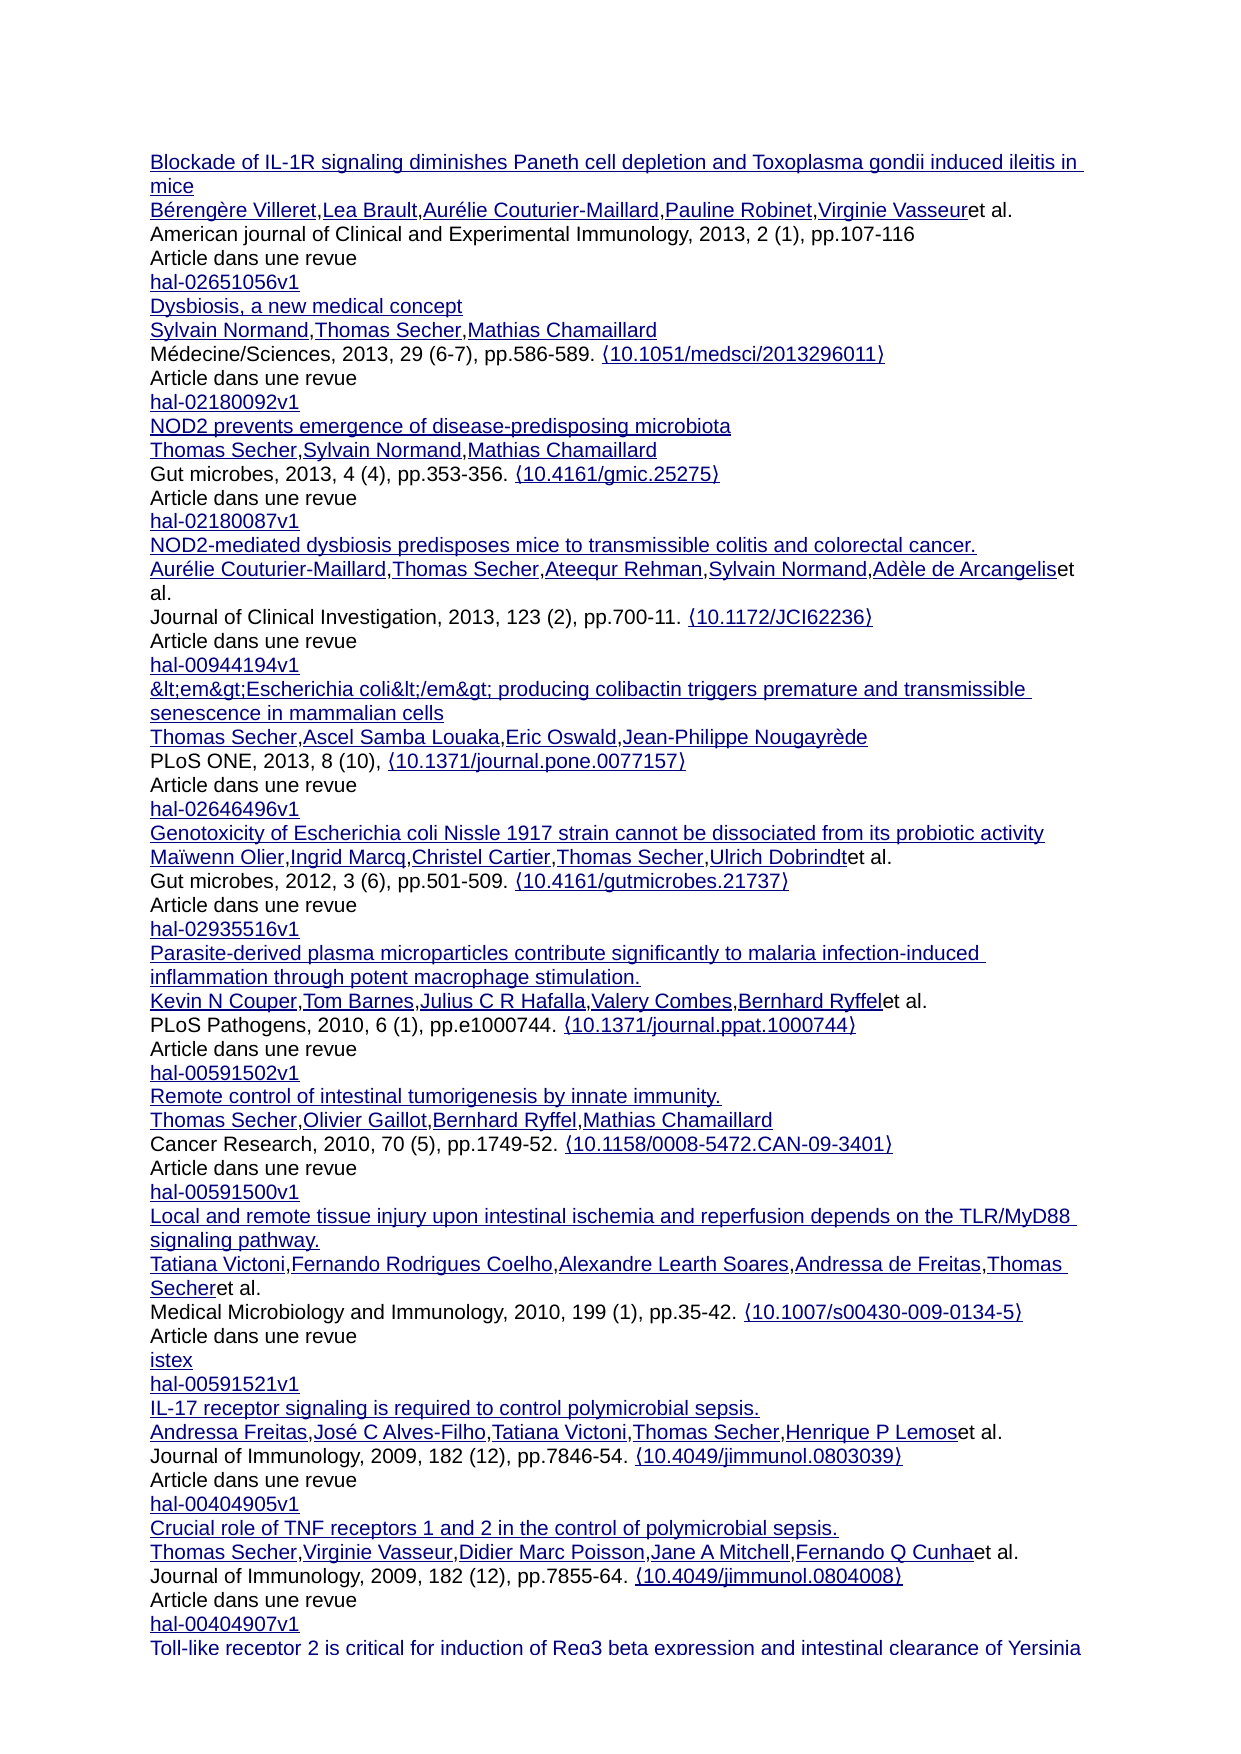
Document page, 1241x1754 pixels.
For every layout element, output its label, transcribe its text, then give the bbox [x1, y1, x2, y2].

table_cell Crucial role of TNF receptors 1 and 2 in the control of polymicrobial sepsis. Thomas Secher,Virginie Vasseur,Didier Marc Poisson,Jane A Mitchell,Fernando Q Cunhaet al. Journal of Immunology, 2009, 182 (12), pp.7855-64. ⟨10.4049/jimmunol.0804008⟩ Article dans une revue hal-00404907v1 [150, 1516, 1090, 1635]
table_cell NOD2-mediated dysbiosis predisposes mice to transmissible colitis and colorectal cancer. Aurélie Couturier-Maillard,Thomas Secher,Ateequr Rehman,Sylvain Normand,Adèle de Arcangeliset al. Journal of Clinical Investigation, 2013, 123 (2), pp.700-11. ⟨10.1172/JCI62236⟩ Article dans une revue hal-00944194v1 [150, 533, 1090, 677]
table_cell IL-17 receptor signaling is required to control polymicrobial sepsis. Andressa Freitas,José C Alves-Filho,Tatiana Victoni,Thomas Secher,Henrique P Lemoset al. Journal of Immunology, 2009, 182 (12), pp.7846-54. ⟨10.4049/jimmunol.0803039⟩ Article dans une revue hal-00404905v1 [150, 1396, 1090, 1516]
table_cell Local and remote tissue injury upon intestinal ischemia and reperfusion depends on the TLR/MyD88 signaling pathway. Tatiana Victoni,Fernando Rodrigues Coelho,Alexandre Learth Soares,Andressa de Freitas,Thomas Secheret al. Medical Microbiology and Immunology, 2010, 199 (1), pp.35-42. ⟨10.1007/s00430-009-0134-5⟩ Article dans une revue istex hal-00591521v1 [150, 1204, 1090, 1396]
table_cell Toll-like receptor 2 is critical for induction of Reg3 beta expression and intestinal clearance of Yersinia [150, 1635, 1090, 1655]
table_cell Dysbiosis, a new medical concept Sylvain Normand,Thomas Secher,Mathias Chamaillard Médecine/Sciences, 2013, 29 (6-7), pp.586-589. ⟨10.1051/medsci/2013296011⟩ Article dans une revue hal-02180092v1 [150, 294, 1090, 413]
table_cell Remote control of intestinal tumorigenesis by innate immunity. Thomas Secher,Olivier Gaillot,Bernhard Ryffel,Mathias Chamaillard Cancer Research, 2010, 70 (5), pp.1749-52. ⟨10.1158/0008-5472.CAN-09-3401⟩ Article dans une revue hal-00591500v1 [150, 1084, 1090, 1204]
table_cell Blockade of IL-1R signaling diminishes Paneth cell depletion and Toxoplasma gondii induced ileitis in mice Bérengère Villeret,Lea Brault,Aurélie Couturier-Maillard,Pauline Robinet,Virginie Vasseuret al. American journal of Clinical and Experimental Immunology, 2013, 2 (1), pp.107-116 Article dans une revue hal-02651056v1 [150, 150, 1090, 294]
table_cell NOD2 prevents emergence of disease-predisposing microbiota Thomas Secher,Sylvain Normand,Mathias Chamaillard Gut microbes, 2013, 4 (4), pp.353-356. ⟨10.4161/gmic.25275⟩ Article dans une revue hal-02180087v1 [150, 414, 1090, 533]
table_cell Parasite-derived plasma microparticles contribute significantly to malaria infection-induced inflammation through potent macrophage stimulation. Kevin N Couper,Tom Barnes,Julius C R Hafalla,Valery Combes,Bernhard Ryffelet al. PLoS Pathogens, 2010, 6 (1), pp.e1000744. ⟨10.1371/journal.ppat.1000744⟩ Article dans une revue hal-00591502v1 [150, 941, 1090, 1084]
table_cell Genotoxicity of Escherichia coli Nissle 1917 strain cannot be dissociated from its probiotic activity Maïwenn Olier,Ingrid Marcq,Christel Cartier,Thomas Secher,Ulrich Dobrindtet al. Gut microbes, 2012, 3 (6), pp.501-509. ⟨10.4161/gutmicrobes.21737⟩ Article dans une revue hal-02935516v1 [150, 821, 1090, 941]
table_cell &lt;em&gt;Escherichia coli&lt;/em&gt; producing colibactin triggers premature and transmissible senescence in mammalian cells Thomas Secher,Ascel Samba Louaka,Eric Oswald,Jean-Philippe Nougayrède PLoS ONE, 2013, 8 (10), ⟨10.1371/journal.pone.0077157⟩ Article dans une revue hal-02646496v1 [150, 677, 1090, 821]
